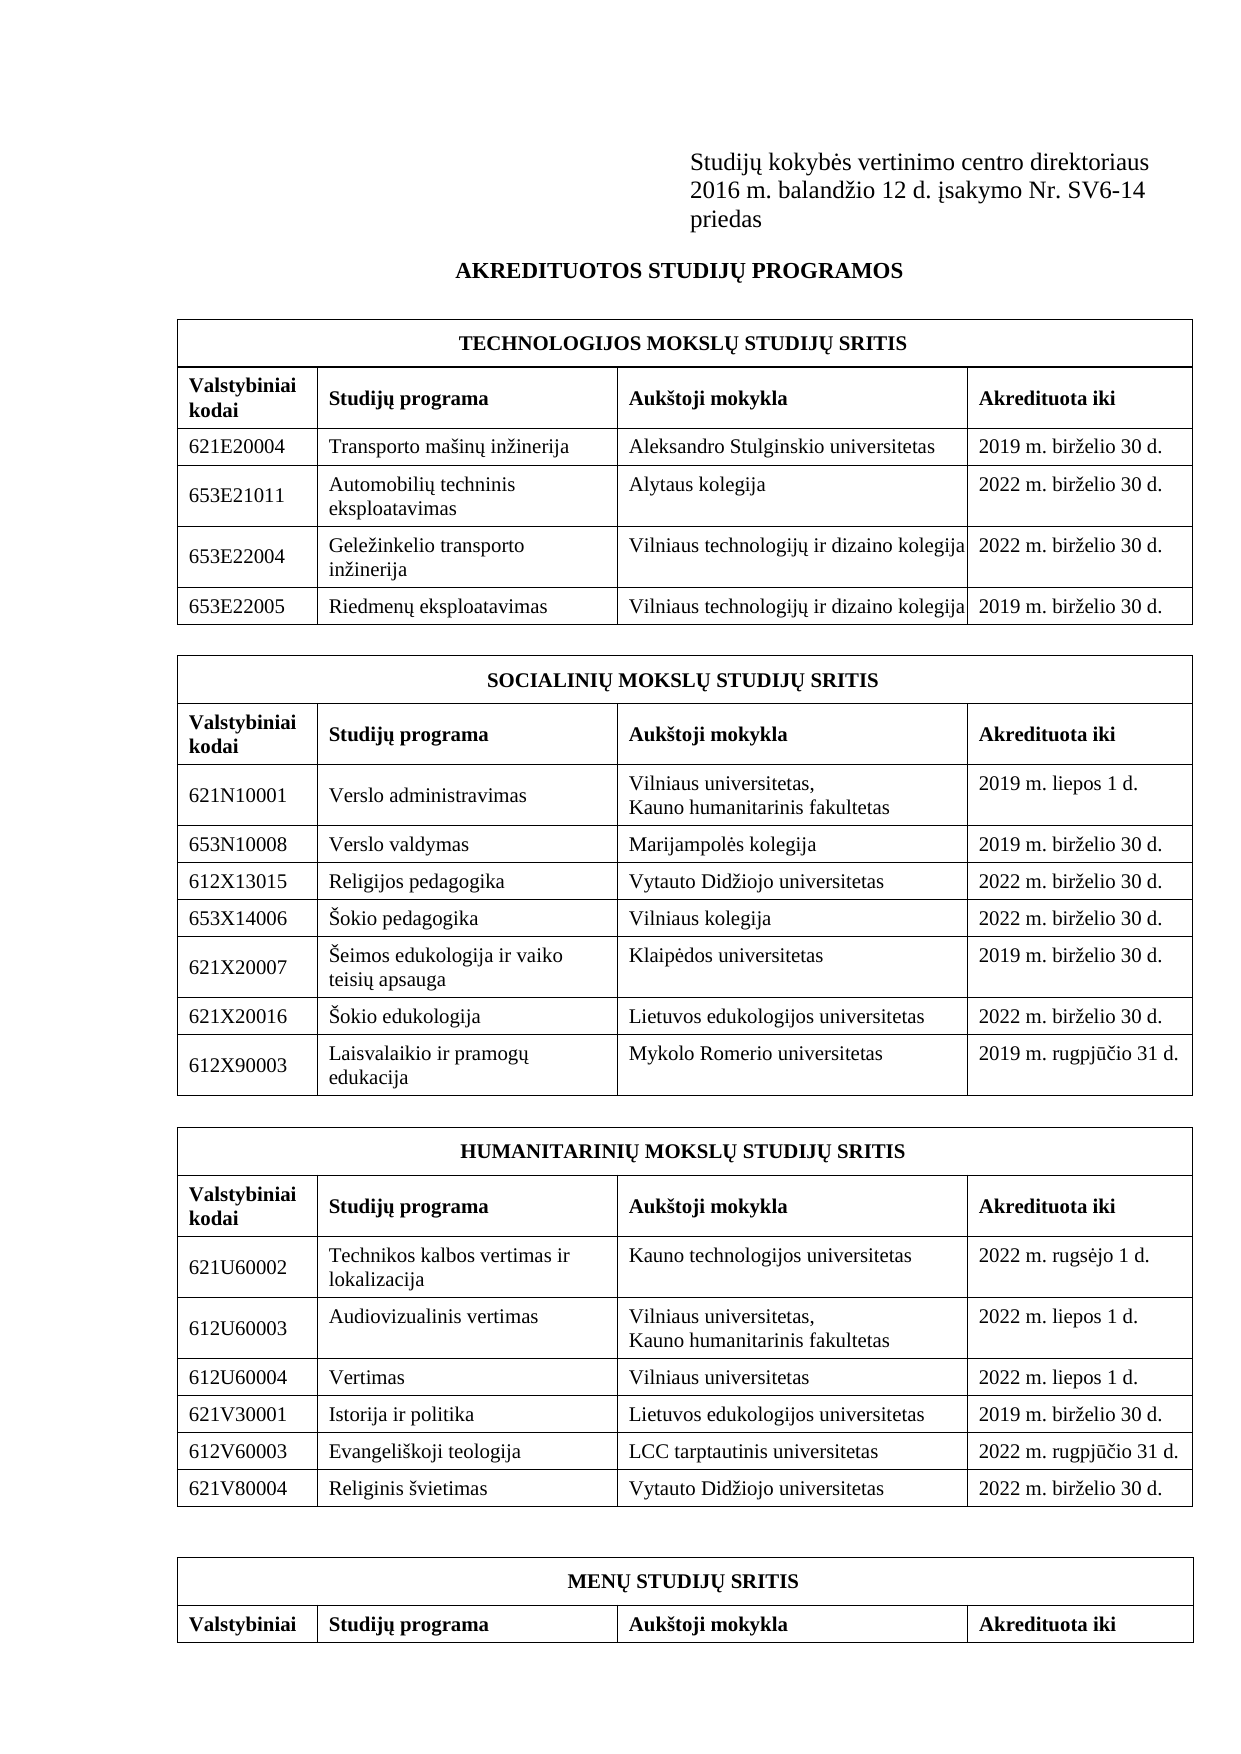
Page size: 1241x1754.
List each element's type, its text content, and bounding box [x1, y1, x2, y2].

table_cell 621X20016 [178, 998, 317, 1034]
table_cell 2022 m. liepos 1 d. [968, 1298, 1192, 1358]
table_cell 653E21011 [178, 466, 317, 526]
table_cell Šeimos edukologija ir vaiko teisių apsauga [318, 937, 617, 997]
table_cell 621V30001 [178, 1396, 317, 1432]
table_cell Geležinkelio transporto inžinerija [318, 527, 617, 587]
table_cell Valstybiniai [178, 1606, 317, 1642]
table_cell 621V80004 [178, 1470, 317, 1506]
table_cell Audiovizualinis vertimas [318, 1298, 617, 1358]
table_cell 653E22004 [178, 527, 317, 587]
text AKREDITUOTos STUDIJŲ PROGRAMos [177, 257, 1181, 283]
table_cell Studijų programa [318, 1176, 617, 1236]
text 2016 m. balandžio 12 d. įsakymo Nr. SV6-14 [690, 176, 1181, 204]
table_cell Akredituota iki [968, 368, 1192, 427]
table_cell 621U60002 [178, 1237, 317, 1297]
table_cell 621N10001 [178, 765, 317, 825]
table_cell Akredituota iki [968, 1606, 1193, 1642]
table_cell LCC tarptautinis universitetas [618, 1433, 967, 1469]
table_cell Valstybiniai kodai [178, 704, 317, 764]
table_cell Šokio edukologija [318, 998, 617, 1034]
table_header technologijos mokslų studijų sritis [178, 320, 1192, 366]
table_cell 2022 m. birželio 30 d. [968, 466, 1192, 526]
table_cell Laisvalaikio ir pramogų edukacija [318, 1035, 617, 1095]
table_cell Studijų programa [318, 1606, 617, 1642]
table_cell 2019 m. liepos 1 d. [968, 765, 1192, 825]
table_cell Studijų programa [318, 704, 617, 764]
table_cell 2019 m. birželio 30 d. [968, 826, 1192, 862]
table_cell Aukštoji mokykla [618, 368, 967, 427]
table_cell Akredituota iki [968, 704, 1192, 764]
table_cell Vertimas [318, 1359, 617, 1395]
table_cell Studijų programa [318, 368, 617, 427]
table_cell 2022 m. birželio 30 d. [968, 1470, 1192, 1506]
table_cell 612X90003 [178, 1035, 317, 1095]
table_cell Evangeliškoji teologija [318, 1433, 617, 1469]
table_cell Aukštoji mokykla [618, 704, 967, 764]
table_cell Vytauto Didžiojo universitetas [618, 863, 967, 899]
table_cell Valstybiniai kodai [178, 368, 317, 427]
table_cell 653N10008 [178, 826, 317, 862]
table_cell 612V60003 [178, 1433, 317, 1469]
table_cell Religinis švietimas [318, 1470, 617, 1506]
table_cell Vytauto Didžiojo universitetas [618, 1470, 967, 1506]
table_cell Vilniaus technologijų ir dizaino kolegija [618, 527, 967, 587]
table_cell Akredituota iki [968, 1176, 1192, 1236]
table_cell Kauno technologijos universitetas [618, 1237, 967, 1297]
table_cell Istorija ir politika [318, 1396, 617, 1432]
table_cell 653X14006 [178, 900, 317, 936]
table_cell Valstybiniai kodai [178, 1176, 317, 1236]
table_cell 2022 m. rugpjūčio 31 d. [968, 1433, 1192, 1469]
table_cell 612U60003 [178, 1298, 317, 1358]
table_cell 621E20004 [178, 429, 317, 464]
table_cell Vilniaus universitetas, Kauno humanitarinis fakultetas [618, 1298, 967, 1358]
table_cell 2022 m. liepos 1 d. [968, 1359, 1192, 1395]
table_cell 2019 m. birželio 30 d. [968, 429, 1192, 464]
table_cell Klaipėdos universitetas [618, 937, 967, 997]
table_cell 653E22005 [178, 588, 317, 623]
table_cell 2022 m. birželio 30 d. [968, 998, 1192, 1034]
table_header menų studijų sritis [178, 1558, 1193, 1604]
table_cell Alytaus kolegija [618, 466, 967, 526]
table_cell Lietuvos edukologijos universitetas [618, 1396, 967, 1432]
table_cell 2022 m. birželio 30 d. [968, 863, 1192, 899]
table_cell 2022 m. birželio 30 d. [968, 900, 1192, 936]
table_cell Lietuvos edukologijos universitetas [618, 998, 967, 1034]
table_header humanitarinių mokslų studijų sritis [178, 1128, 1192, 1174]
table_cell 621X20007 [178, 937, 317, 997]
table_cell 2019 m. birželio 30 d. [968, 588, 1192, 623]
table_cell 2022 m. rugsėjo 1 d. [968, 1237, 1192, 1297]
table_cell 2019 m. birželio 30 d. [968, 1396, 1192, 1432]
table_cell Aukštoji mokykla [618, 1606, 967, 1642]
table_cell 2019 m. birželio 30 d. [968, 937, 1192, 997]
table_cell Transporto mašinų inžinerija [318, 429, 617, 464]
table_cell Aleksandro Stulginskio universitetas [618, 429, 967, 464]
table_cell 612X13015 [178, 863, 317, 899]
table_cell Riedmenų eksploatavimas [318, 588, 617, 623]
table_cell Vilniaus technologijų ir dizaino kolegija [618, 588, 967, 623]
table_cell Mykolo Romerio universitetas [618, 1035, 967, 1095]
table_cell 2019 m. rugpjūčio 31 d. [968, 1035, 1192, 1095]
text Studijų kokybės vertinimo centro direktoriaus [690, 147, 1181, 176]
table_cell Verslo valdymas [318, 826, 617, 862]
table_cell Religijos pedagogika [318, 863, 617, 899]
table_cell Šokio pedagogika [318, 900, 617, 936]
table_cell Technikos kalbos vertimas ir lokalizacija [318, 1237, 617, 1297]
table_cell 2022 m. birželio 30 d. [968, 527, 1192, 587]
table_cell Vilniaus universitetas, Kauno humanitarinis fakultetas [618, 765, 967, 825]
table_cell Marijampolės kolegija [618, 826, 967, 862]
table_cell 612U60004 [178, 1359, 317, 1395]
table_cell Vilniaus kolegija [618, 900, 967, 936]
table_cell Vilniaus universitetas [618, 1359, 967, 1395]
text priedas [690, 204, 1181, 233]
table_cell Automobilių techninis eksploatavimas [318, 466, 617, 526]
table_cell Verslo administravimas [318, 765, 617, 825]
table_cell Aukštoji mokykla [618, 1176, 967, 1236]
table_header socialinių mokslų studijų sritis [178, 656, 1192, 703]
